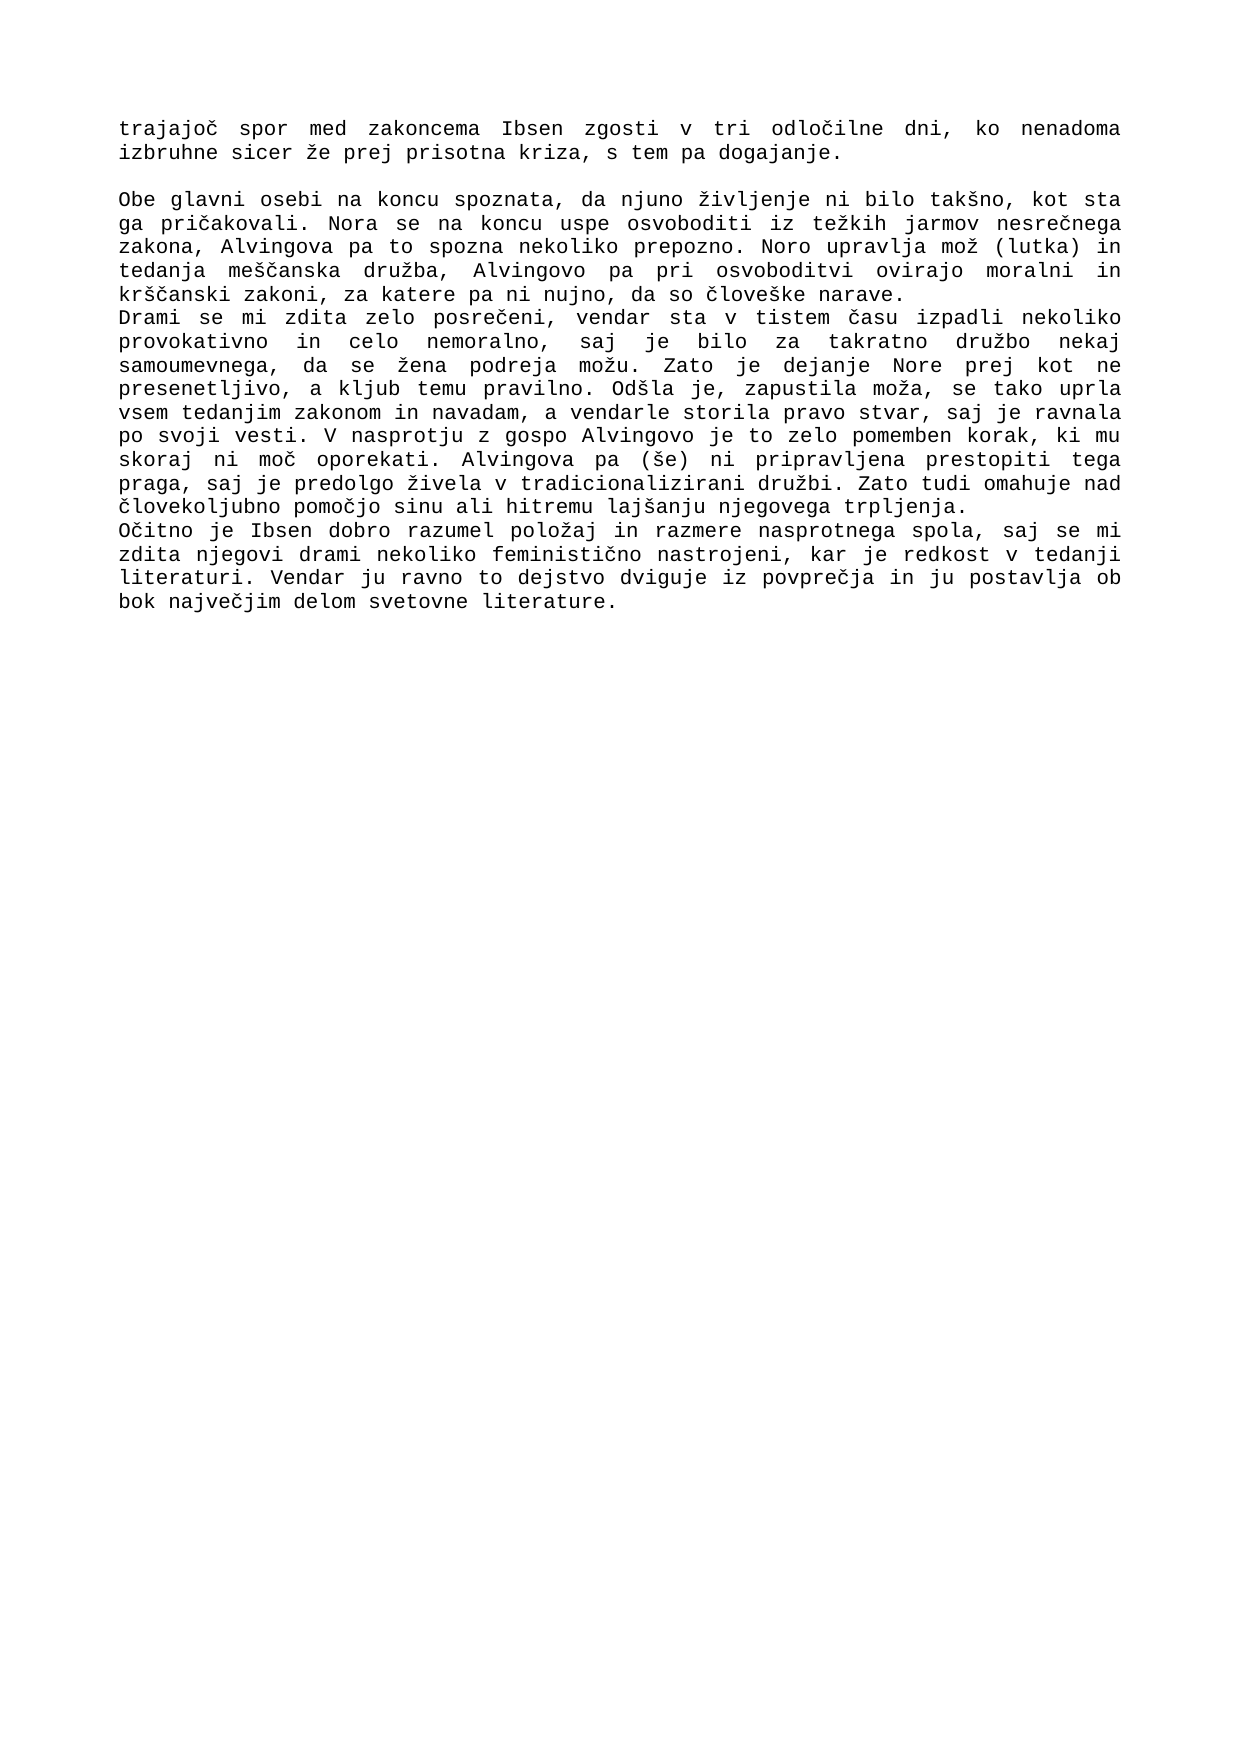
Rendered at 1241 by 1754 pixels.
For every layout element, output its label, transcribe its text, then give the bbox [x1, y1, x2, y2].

text trajajoč spor med zakoncema Ibsen zgosti v tri odločilne dni, ko nenadoma izbruhne sicer že prej prisotna kriza, s tem pa dogajanje. [118, 118, 1122, 165]
text Drami se mi zdita zelo posrečeni, vendar sta v tistem času izpadli nekoliko provokativno in celo nemoralno, saj je bilo za takratno družbo nekaj samoumevnega, da se žena podreja možu. Zato je dejanje Nore prej kot ne presenetljivo, a kljub temu pravilno. Odšla je, zapustila moža, se tako uprla vsem tedanjim zakonom in navadam, a vendarle storila pravo stvar, saj je ravnala po svoji vesti. V nasprotju z gospo Alvingovo je to zelo pomemben korak, ki mu skoraj ni moč oporekati. Alvingova pa (še) ni pripravljena prestopiti tega praga, saj je predolgo živela v tradicionalizirani družbi. Zato tudi omahuje nad človekoljubno pomočjo sinu ali hitremu lajšanju njegovega trpljenja. [118, 307, 1122, 520]
text Obe glavni osebi na koncu spoznata, da njuno življenje ni bilo takšno, kot sta ga pričakovali. Nora se na koncu uspe osvoboditi iz težkih jarmov nesrečnega zakona, Alvingova pa to spozna nekoliko prepozno. Noro upravlja mož (lutka) in tedanja meščanska družba, Alvingovo pa pri osvoboditvi ovirajo moralni in krščanski zakoni, za katere pa ni nujno, da so človeške narave. [118, 189, 1122, 307]
text Očitno je Ibsen dobro razumel položaj in razmere nasprotnega spola, saj se mi zdita njegovi drami nekoliko feministično nastrojeni, kar je redkost v tedanji literaturi. Vendar ju ravno to dejstvo dviguje iz povprečja in ju postavlja ob bok največjim delom svetovne literature. [118, 520, 1122, 615]
